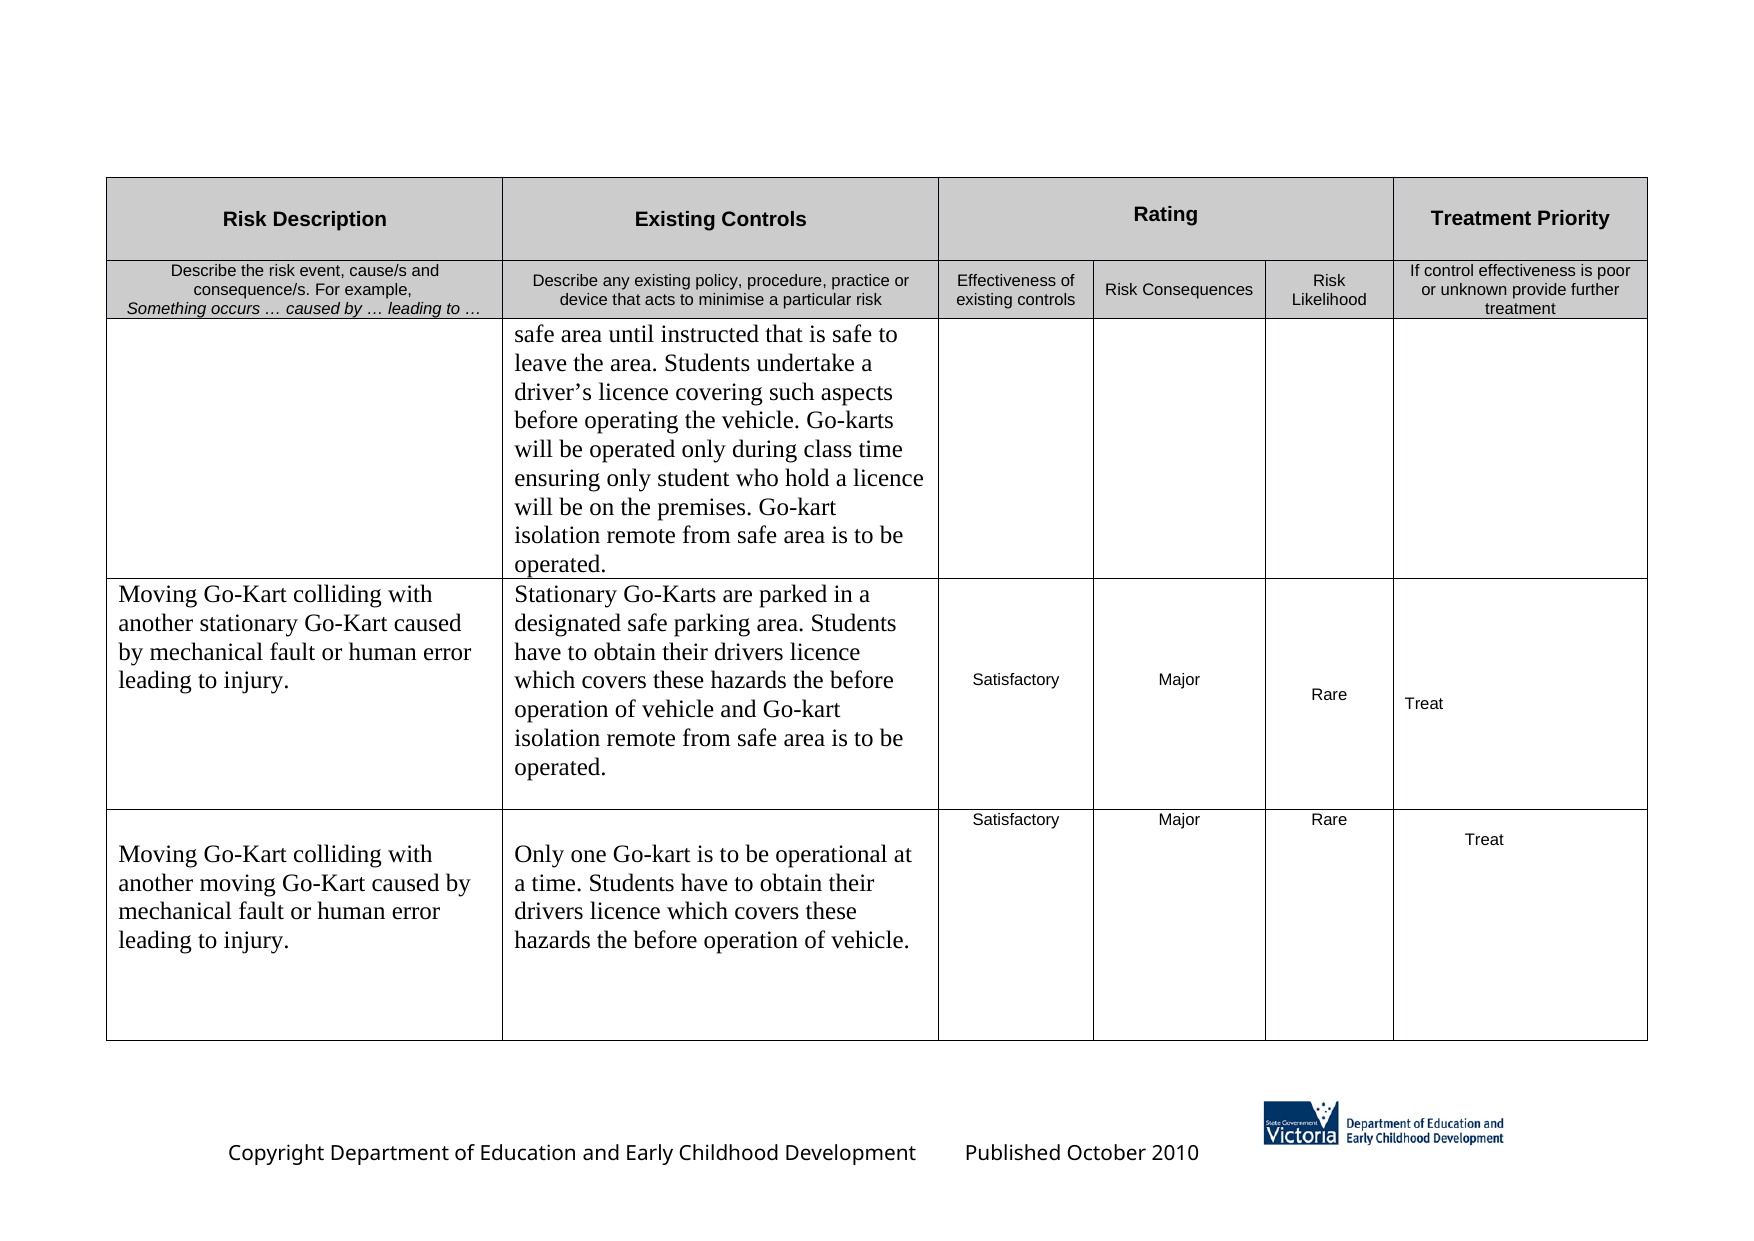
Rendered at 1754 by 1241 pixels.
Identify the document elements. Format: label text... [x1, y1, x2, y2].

picture [1248, 1085, 1519, 1161]
table_cell Major [1094, 810, 1265, 1040]
table_cell Describe any existing policy, procedure, practice or device that acts to minimise a particular risk [503, 261, 938, 318]
table_cell If control effectiveness is poor or unknown provide further treatment [1394, 261, 1647, 318]
table_cell Describe the risk event, cause/s and consequence/s. For example, Something occurs … caused by … leading to … [107, 261, 502, 318]
table_cell Effectiveness of existing controls [939, 261, 1093, 318]
table_cell Only one Go-kart is to be operational at a time. Students have to obtain their drivers licence which covers these hazards the before operation of vehicle. [503, 810, 938, 1040]
table_header Existing Controls [503, 178, 938, 260]
table_cell [1394, 319, 1647, 578]
table_cell [939, 319, 1093, 578]
table_cell Rare [1266, 579, 1393, 809]
table_cell Moving Go-Kart colliding with another stationary Go-Kart caused by mechanical fault or human error leading to injury. [107, 579, 502, 809]
table_cell Risk Likelihood [1266, 261, 1393, 318]
table_cell Satisfactory [939, 579, 1093, 809]
table_cell Treat [1394, 810, 1647, 1040]
table_cell [1094, 319, 1265, 578]
table_cell safe area until instructed that is safe to leave the area. Students undertake a driver’s licence covering such aspects before operating the vehicle. Go-karts will be operated only during class time ensuring only student who hold a licence will be on the premises. Go-kart isolation remote from safe area is to be operated. [503, 319, 938, 578]
table_header Risk Description [107, 178, 502, 260]
table_cell Stationary Go-Karts are parked in a designated safe parking area. Students have to obtain their drivers licence which covers these hazards the before operation of vehicle and Go-kart isolation remote from safe area is to be operated. [503, 579, 938, 809]
table_cell [107, 319, 502, 578]
table_header Treatment Priority [1394, 178, 1647, 260]
table_cell Risk Consequences [1094, 261, 1265, 318]
table_cell [1266, 319, 1393, 578]
table_cell Treat [1394, 579, 1647, 809]
table_cell Satisfactory [939, 810, 1093, 1040]
table_cell Rare [1266, 810, 1393, 1040]
table_header Rating [939, 178, 1393, 260]
table_cell Major [1094, 579, 1265, 809]
table_cell Moving Go-Kart colliding with another moving Go-Kart caused by mechanical fault or human error leading to injury. [107, 810, 502, 1040]
